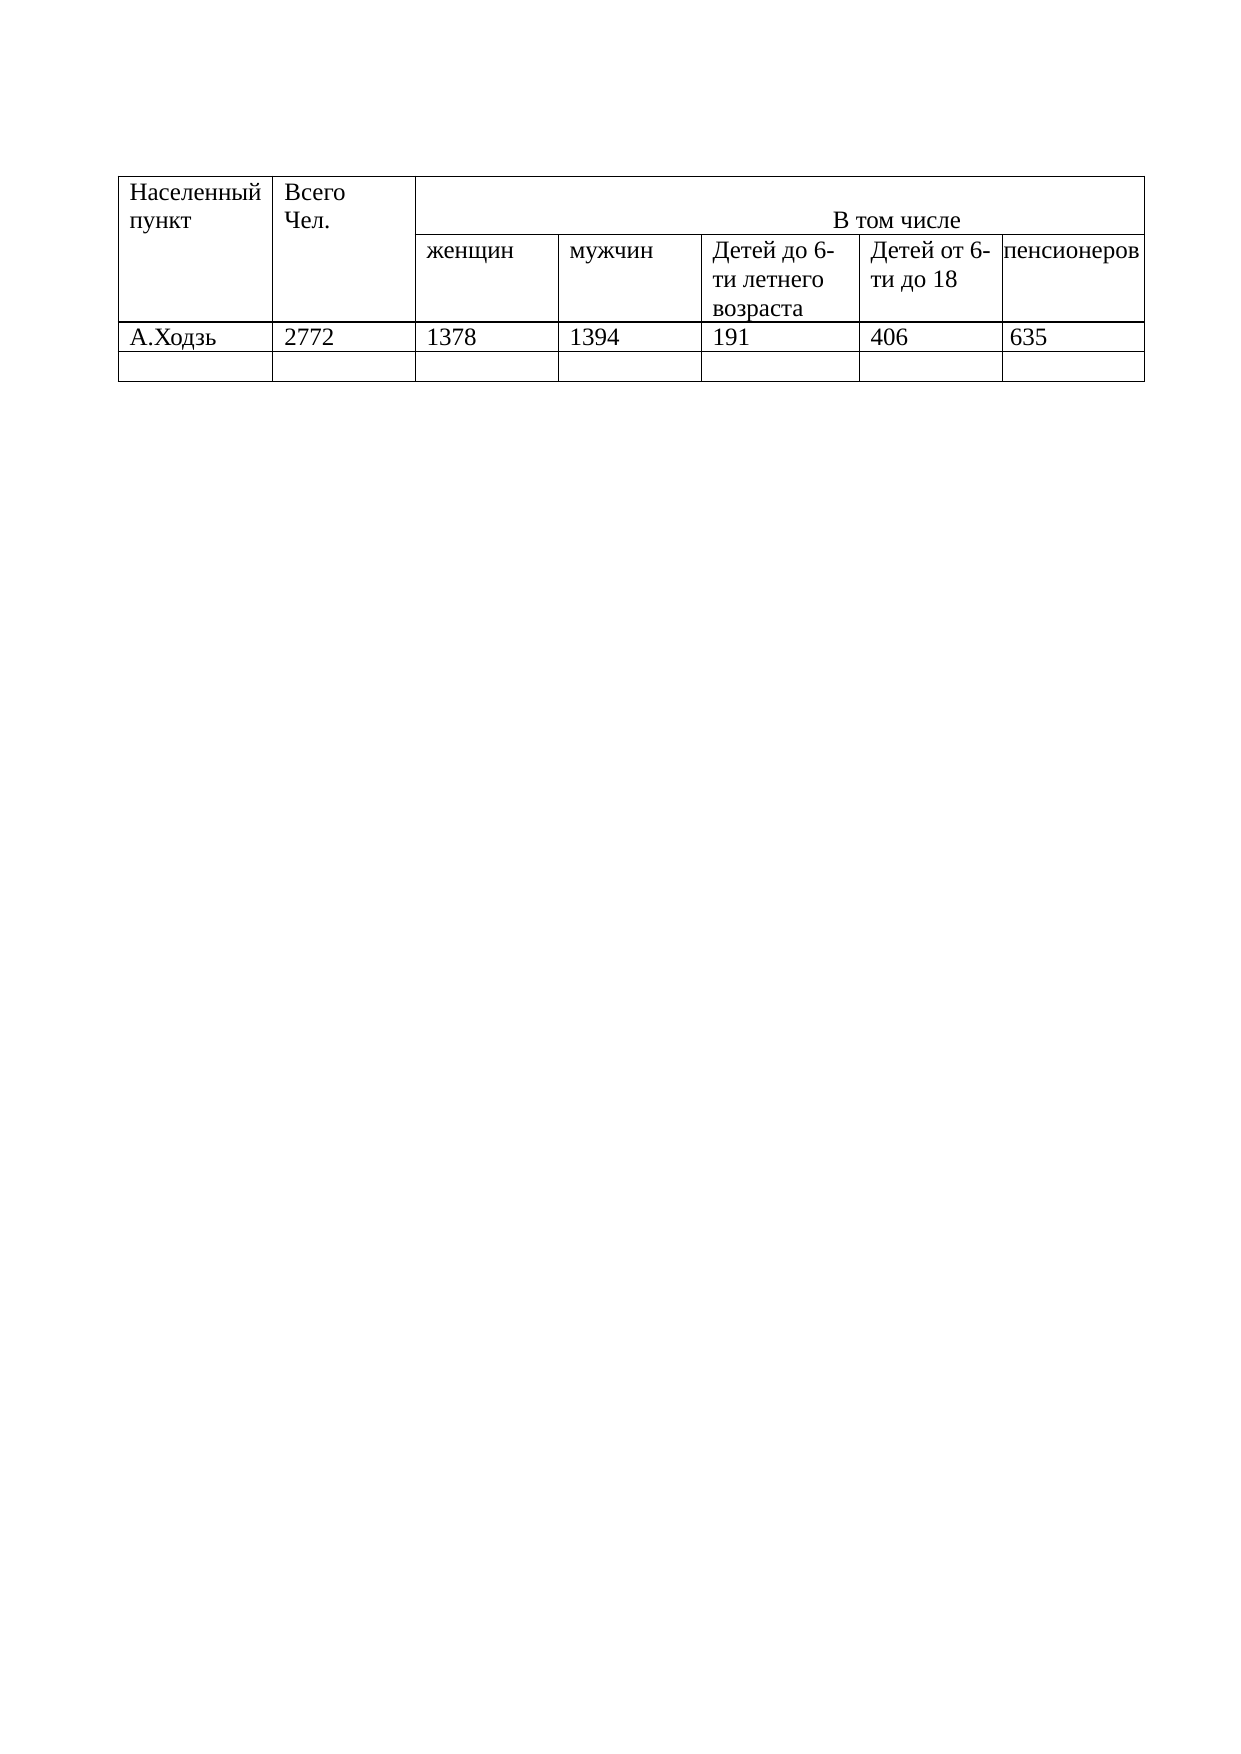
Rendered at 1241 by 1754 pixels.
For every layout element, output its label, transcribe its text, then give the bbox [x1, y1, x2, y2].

table_cell мужчин [559, 235, 701, 321]
table_cell 2772 [273, 323, 415, 351]
table_cell женщин [416, 235, 558, 321]
table_cell Детей до 6-ти летнего возраста [702, 235, 859, 321]
table_cell 191 [702, 323, 859, 351]
table_cell [1003, 352, 1144, 381]
table_cell Детей от 6-ти до 18 [860, 235, 1002, 321]
table_cell 1394 [559, 323, 701, 351]
table_header В том числе [416, 177, 1144, 234]
table_cell [702, 352, 859, 381]
table_cell 635 [1003, 323, 1144, 351]
table_cell [119, 352, 272, 381]
table_cell [860, 352, 1002, 381]
table_cell [416, 352, 558, 381]
table_cell 406 [860, 323, 1002, 351]
table_cell 1378 [416, 323, 558, 351]
table_cell [559, 352, 701, 381]
table_cell [273, 352, 415, 381]
table_cell А.Ходзь [119, 323, 272, 351]
table_cell пенсионеров [1003, 235, 1144, 321]
table_header Всего Чел. [273, 177, 415, 321]
table_header Населенный пункт [119, 177, 272, 321]
